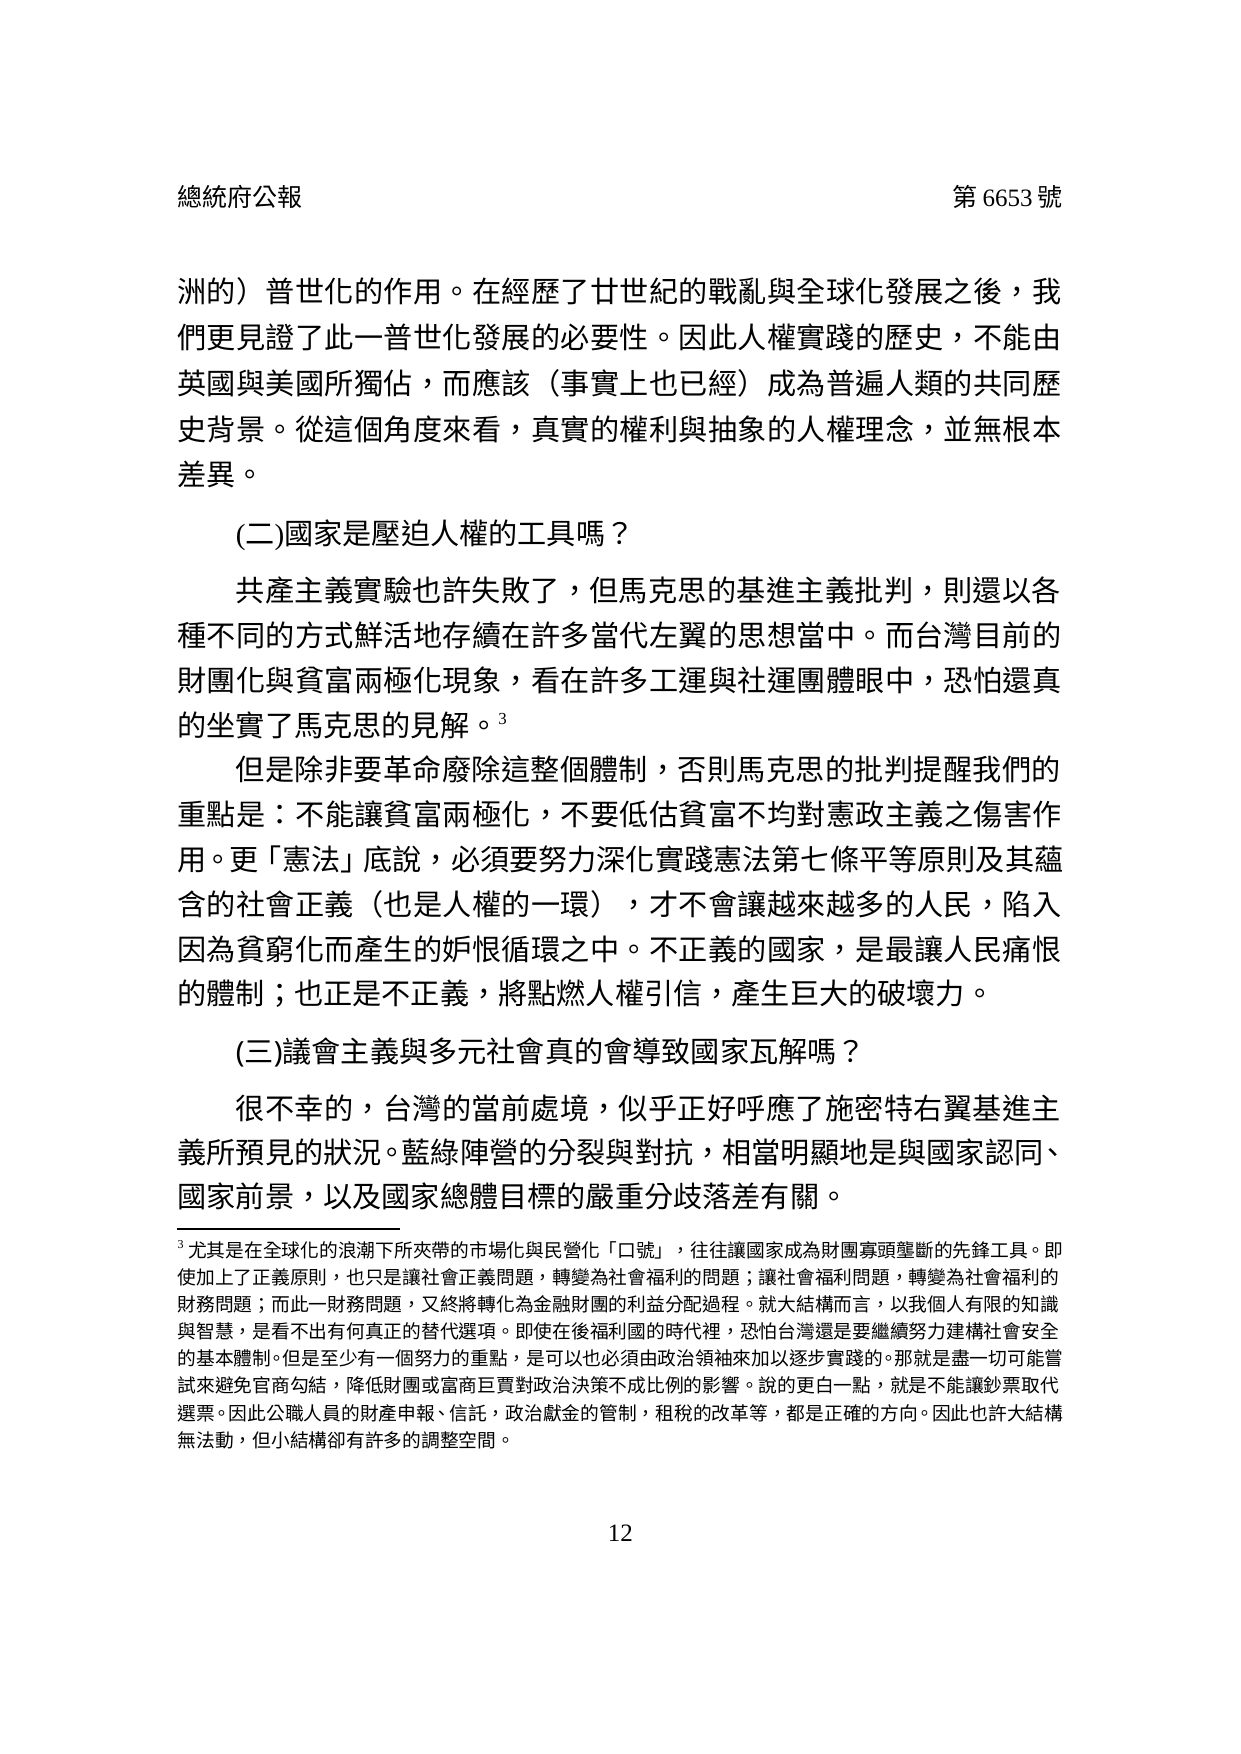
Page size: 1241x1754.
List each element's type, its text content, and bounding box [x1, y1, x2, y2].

text (二)國家是壓迫人權的工具嗎？ [177, 507, 1063, 553]
text (三)議會主義與多元社會真的會導致國家瓦解嗎？ [177, 1026, 1063, 1072]
text 共產主義實驗也許失敗了，但馬克思的基進主義批判，則還以各種不同的方式鮮活地存續在許多當代左翼的思想當中。而台灣目前的財團化與貧富兩極化現象，看在許多工運與社運團體眼中，恐怕還真的坐實了馬克思的見解。 [177, 566, 1063, 745]
text 但是除非要革命廢除這整個體制，否則馬克思的批判提醒我們的重點是：不能讓貧富兩極化，不要低估貧富不均對憲政主義之傷害作用。更「憲法」底說，必須要努力深化實踐憲法第七條平等原則及其蘊含的社會正義（也是人權的一環），才不會讓越來越多的人民，陷入因為貧窮化而產生的妒恨循環之中。不正義的國家，是最讓人民痛恨的體制；也正是不正義，將點燃人權引信，產生巨大的破壞力。 [177, 745, 1063, 1014]
text 洲的）普世化的作用。在經歷了廿世紀的戰亂與全球化發展之後，我們更見證了此一普世化發展的必要性。因此人權實踐的歷史，不能由英國與美國所獨佔，而應該（事實上也已經）成為普遍人類的共同歷史背景。從這個角度來看，真實的權利與抽象的人權理念，並無根本差異。 [177, 266, 1063, 495]
text 很不幸的，台灣的當前處境，似乎正好呼應了施密特右翼基進主義所預見的狀況。藍綠陣營的分裂與對抗，相當明顯地是與國家認同、國家前景，以及國家總體目標的嚴重分歧落差有關。 [177, 1084, 1063, 1216]
text 尤其是在全球化的浪潮下所夾帶的市場化與民營化「口號」，往往讓國家成為財團寡頭壟斷的先鋒工具。即使加上了正義原則，也只是讓社會正義問題，轉變為社會福利的問題；讓社會福利問題，轉變為社會福利的財務問題；而此一財務問題，又終將轉化為金融財團的利益分配過程。就大結構而言，以我個人有限的知識與智慧，是看不出有何真正的替代選項。即使在後福利國的時代裡，恐怕台灣還是要繼續努力建構社會安全的基本體制。但是至少有一個努力的重點，是可以也必須由政治領袖來加以逐步實踐的。那就是盡一切可能嘗試來避免官商勾結，降低財團或富商巨賈對政治決策不成比例的影響。說的更白一點，就是不能讓鈔票取代選票。因此公職人員的財產申報、信託，政治獻金的管制，租稅的改革等，都是正確的方向。因此也許大結構無法動，但小結構卻有許多的調整空間。 [177, 1235, 1063, 1453]
